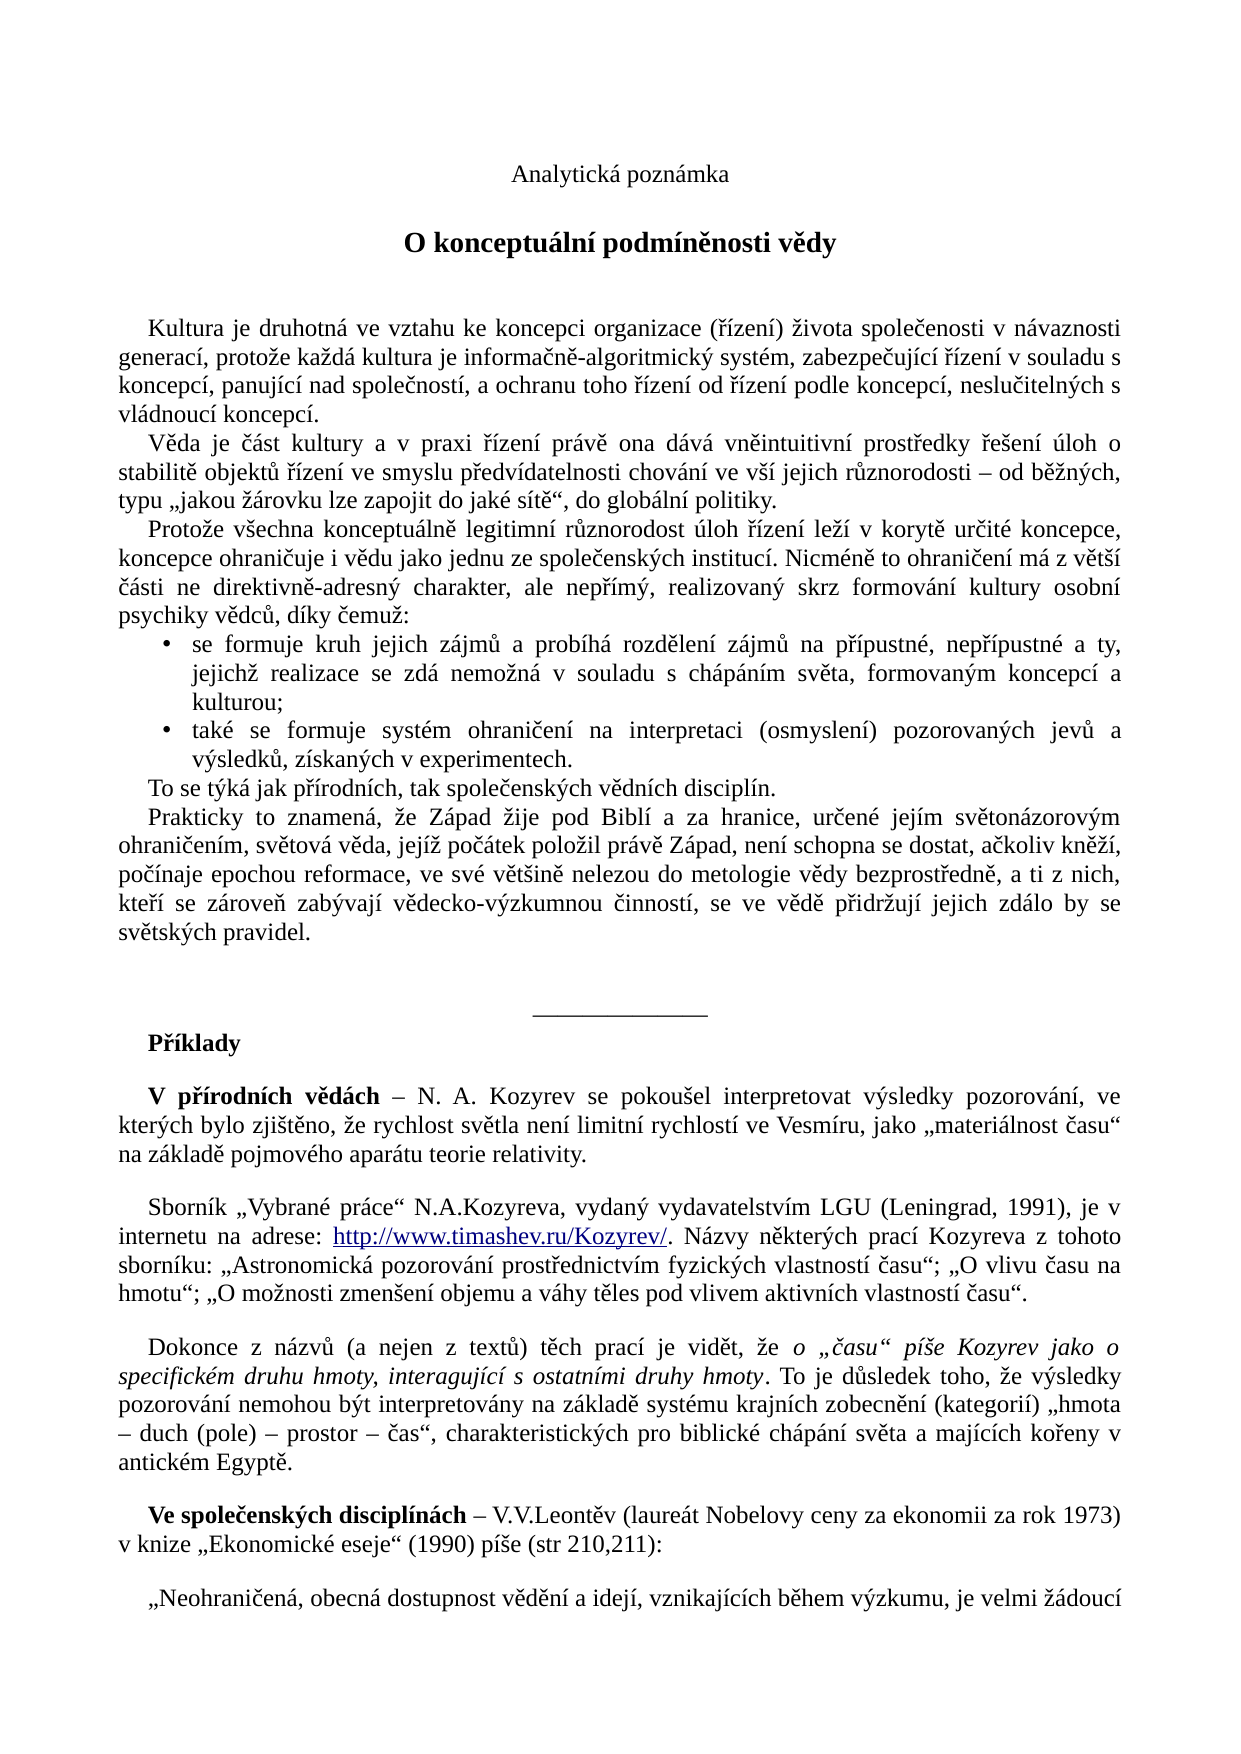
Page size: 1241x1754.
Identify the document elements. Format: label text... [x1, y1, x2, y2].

list také se formuje systém ohraničení na interpretaci (osmyslení) pozorovaných jevů a výsledků, získaných v experimentech. [162, 715, 1122, 773]
text ——————— [118, 999, 1122, 1028]
text Ve společenských disciplínách – V.V.Leontěv (laureát Nobelovy ceny za ekonomii za rok 1973) v knize „Ekonomické eseje“ (1990) píše (str 210,211): [118, 1501, 1122, 1558]
list se formuje kruh jejich zájmů a probíhá rozdělení zájmů na přípustné, nepřípustné a ty, jejichž realizace se zdá nemožná v souladu s chápáním světa, formovaným koncepcí a kulturou; [162, 629, 1122, 715]
text V přírodních vědách – N. A. Kozyrev se pokoušel interpretovat výsledky pozorování, ve kterých bylo zjištěno, že rychlost světla není limitní rychlostí ve Vesmíru, jako „materiálnost času“ na základě pojmového aparátu teorie relativity. [118, 1081, 1122, 1167]
text „Neohraničená, obecná dostupnost vědění a idejí, vznikajících během výzkumu, je velmi žádoucí [118, 1583, 1122, 1612]
text Věda je část kultury a v praxi řízení právě ona dává vněintuitivní prostředky řešení úloh o stabilitě objektů řízení ve smyslu předvídatelnosti chování ve vší jejich různorodosti – od běžných, typu „jakou žárovku lze zapojit do jaké sítě“, do globální politiky. [118, 428, 1122, 514]
subtitle O konceptuální podmíněnosti vědy [118, 226, 1122, 259]
text Dokonce z názvů (a nejen z textů) těch prací je vidět, že o „času“ píše Kozyrev jako o specifickém druhu hmoty, interagující s ostatními druhy hmoty. To je důsledek toho, že výsledky pozorování nemohou být interpretovány na základě systému krajních zobecnění (kategorií) „hmota – duch (pole) – prostor – čas“, charakteristických pro biblické chápání světa a majících kořeny v antickém Egyptě. [118, 1332, 1122, 1476]
text Protože všechna konceptuálně legitimní různorodost úloh řízení leží v korytě určité koncepce, koncepce ohraničuje i vědu jako jednu ze společenských institucí. Nicméně to ohraničení má z větší části ne direktivně-adresný charakter, ale nepřímý, realizovaný skrz formování kultury osobní psychiky vědců, díky čemuž: [118, 514, 1122, 629]
text Kultura je druhotná ve vztahu ke koncepci organizace (řízení) života společenosti v návaznosti generací, protože každá kultura je informačně-algoritmický systém, zabezpečující řízení v souladu s koncepcí, panující nad společností, a ochranu toho řízení od řízení podle koncepcí, neslučitelných s vládnoucí koncepcí. [118, 313, 1122, 428]
text Prakticky to znamená, že Západ žije pod Biblí a za hranice, určené jejím světonázorovým ohraničením, světová věda, jejíž počátek položil právě Západ, není schopna se dostat, ačkoliv kněží, počínaje epochou reformace, ve své většině nelezou do metologie vědy bezprostředně, a ti z nich, kteří se zároveň zabývají vědecko-výzkumnou činností, se ve vědě přidržují jejich zdálo by se světských pravidel. [118, 802, 1122, 945]
text Příklady [118, 1028, 1122, 1056]
text To se týká jak přírodních, tak společenských vědních disciplín. [118, 773, 1122, 802]
text Sborník „Vybrané práce“ N.A.Kozyreva, vydaný vydavatelstvím LGU (Leningrad, 1991), je v internetu na adrese: http://www.timashev.ru/Kozyrev/. Názvy některých prací Kozyreva z tohoto sborníku: „Astronomická pozorování prostřednictvím fyzických vlastností času“; „O vlivu času na hmotu“; „O možnosti zmenšení objemu a váhy těles pod vlivem aktivních vlastností času“. [118, 1192, 1122, 1307]
text Analytická poznámka [118, 159, 1122, 188]
